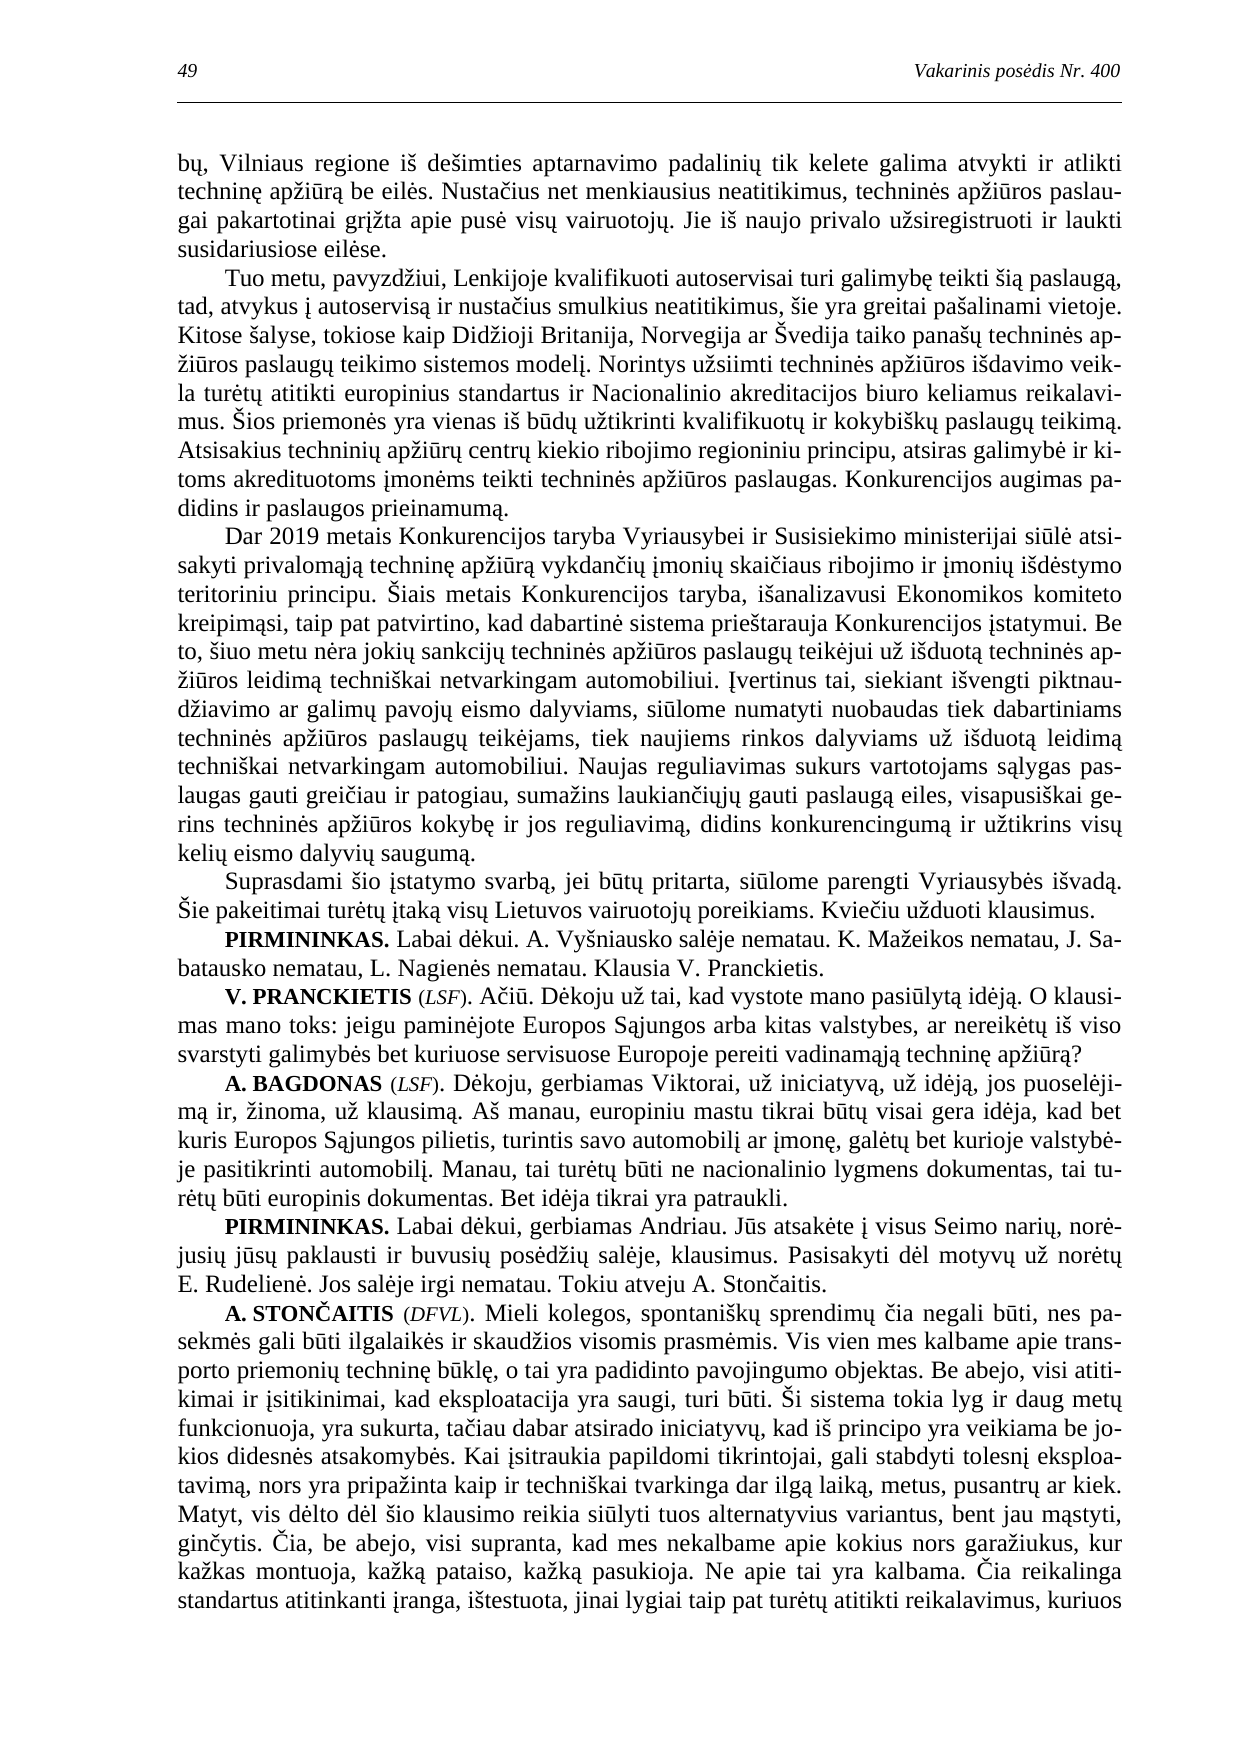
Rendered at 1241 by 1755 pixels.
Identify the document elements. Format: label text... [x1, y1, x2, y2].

text PIRMININKAS. La­bai dė­kui, ger­bia­mas An­driau. Jūs at­sa­kė­te į vi­sus Sei­mo na­rių, no­rė­ju­sių jū­sų pa­klaus­ti ir bu­vu­sių po­sė­džių sa­lė­je, klau­si­mus. Pa­si­sa­ky­ti dėl mo­ty­vų už no­rė­tų E. Ru­de­lie­nė. Jos sa­lė­je ir­gi ne­ma­tau. To­kiu at­ve­ju A. Ston­čai­tis. [177, 1211, 1122, 1298]
text Su­pras­da­mi šio įsta­ty­mo svar­bą, jei bū­tų pri­tar­ta, siū­lo­me pa­reng­ti Vy­riau­sy­bės iš­va­dą. Šie pa­kei­ti­mai tu­rė­tų įta­ką vi­sų Lie­tu­vos vai­ruo­to­jų po­rei­kiams. Kvie­čiu už­duo­ti klau­si­mus. [177, 866, 1122, 924]
text A. STONČAITIS (DFVL). Mie­li ko­le­gos, spon­ta­niš­kų spren­di­mų čia ne­ga­li bū­ti, nes pa­sek­mės ga­li bū­ti il­ga­lai­kės ir skau­džios vi­so­mis pras­mė­mis. Vis vien mes kal­ba­me apie trans­por­to prie­mo­nių tech­ni­nę būk­lę, o tai yra pa­di­din­to pa­vo­jin­gu­mo ob­jek­tas. Be abe­jo, vi­si ati­ti­ki­mai ir įsi­ti­ki­ni­mai, kad eks­plo­a­ta­ci­ja yra sau­gi, tu­ri bū­ti. Ši sis­te­ma to­kia lyg ir daug me­tų funk­cio­nuo­ja, yra su­kur­ta, ta­čiau da­bar at­si­ra­do ini­cia­ty­vų, kad iš prin­ci­po yra vei­kia­ma be jo­kios di­des­nės at­sa­ko­my­bės. Kai įsi­trau­kia pa­pil­do­mi tik­rin­to­jai, ga­li stab­dy­ti to­les­nį eks­plo­a­ta­vi­mą, nors yra pri­pa­žin­ta kaip ir tech­niš­kai tvar­kin­ga dar il­gą lai­ką, me­tus, pus­an­trų ar kiek. Ma­tyt, vis dėl­to dėl šio klau­si­mo rei­kia siū­ly­ti tuos al­ter­na­ty­vius va­rian­tus, bent jau mąs­ty­ti, gin­čy­tis. Čia, be abe­jo, vi­si su­pran­ta, kad mes ne­kal­ba­me apie ko­kius nors ga­ra­žiu­kus, kur kaž­kas mon­tuo­ja, kaž­ką pa­tai­so, kaž­ką pa­su­kio­ja. Ne apie tai yra kal­ba­ma. Čia rei­ka­lin­ga stan­dar­tus ati­tin­kan­ti įran­ga, iš­tes­tuo­ta, ji­nai ly­giai taip pat tu­rė­tų ati­tik­ti rei­ka­la­vi­mus, ku­riuos [177, 1298, 1122, 1614]
text bų, Vil­niaus re­gio­ne iš de­šim­ties ap­tar­na­vi­mo pa­da­li­nių tik ke­le­te ga­li­ma at­vyk­ti ir at­lik­ti tech­ni­nę ap­žiū­rą be ei­lės. Nu­sta­čius net men­kiau­sius ne­ati­ti­ki­mus, tech­ni­nės ap­žiū­ros pa­slau­gai pa­kar­to­ti­nai grįž­ta apie pu­sė vi­sų vai­ruo­to­jų. Jie iš nau­jo pri­va­lo už­si­re­gist­ruo­ti ir lauk­ti su­si­da­riu­sio­se ei­lė­se. [177, 148, 1122, 263]
text PIRMININKAS. La­bai dė­kui. A. Vyš­niaus­ko sa­lė­je ne­ma­tau. K. Ma­žei­kos ne­ma­tau, J. Sa­ba­taus­ko ne­ma­tau, L. Na­gie­nės ne­ma­tau. Klau­sia V. Pranc­kie­tis. [177, 924, 1122, 981]
text A. BAGDONAS (LSF). Dė­ko­ju, ger­bia­mas Vik­to­rai, už ini­cia­ty­vą, už idė­ją, jos puo­se­lė­ji­mą ir, ži­no­ma, už klau­si­mą. Aš ma­nau, eu­ro­pi­niu mas­tu tik­rai bū­tų vi­sai ge­ra idė­ja, kad bet ku­ris Eu­ro­pos Są­jun­gos pi­lie­tis, tu­rin­tis sa­vo au­to­mo­bi­lį ar įmo­nę, ga­lė­tų bet ku­rio­je vals­ty­bė­je pa­si­tik­rin­ti au­to­mo­bi­lį. Ma­nau, tai tu­rė­tų bū­ti ne na­cio­na­li­nio lyg­mens do­ku­men­tas, tai tu­rė­tų bū­ti eu­ro­pi­nis do­ku­men­tas. Bet idė­ja tik­rai yra pa­trauk­li. [177, 1068, 1122, 1211]
text Dar 2019 me­tais Kon­ku­ren­ci­jos ta­ry­ba Vy­riau­sy­bei ir Su­si­sie­ki­mo mi­nis­te­ri­jai siū­lė at­si­sa­ky­ti pri­va­lo­mą­ją tech­ni­nę ap­žiū­rą vyk­dan­čių įmo­nių skai­čiaus ri­bo­ji­mo ir įmo­nių iš­dės­ty­mo te­ri­to­ri­niu prin­ci­pu. Šiais me­tais Kon­ku­ren­ci­jos ta­ry­ba, iš­ana­li­za­vu­si Eko­no­mi­kos ko­mi­te­to krei­pi­mą­si, taip pat pa­tvir­ti­no, kad da­bar­ti­nė sis­te­ma prieš­ta­rau­ja Kon­ku­ren­ci­jos įsta­ty­mui. Be to, šiuo me­tu nė­ra jo­kių sank­ci­jų tech­ni­nės ap­žiū­ros pa­slau­gų tei­kė­jui už iš­duo­tą tech­ni­nės ap­žiū­ros lei­di­mą tech­niš­kai ne­tvar­kin­gam au­to­mo­bi­liui. Įver­ti­nus tai, sie­kiant iš­veng­ti pik­tnau­džia­vi­mo ar ga­li­mų pa­vo­jų eis­mo da­ly­viams, siū­lo­me nu­ma­ty­ti nuo­bau­das tiek da­bar­ti­niams tech­ni­nės ap­žiū­ros pa­slau­gų tei­kė­jams, tiek nau­jiems rin­kos da­ly­viams už iš­duo­tą lei­di­mą tech­niš­kai ne­tvar­kin­gam au­to­mo­bi­liui. Nau­jas re­gu­lia­vi­mas su­kurs var­to­to­jams są­ly­gas pa­s­lau­gas gau­ti grei­čiau ir pa­to­giau, su­ma­žins lau­kian­čių­jų gau­ti pa­slau­gą ei­les, vi­sa­pu­siš­kai ge­rins tech­ni­nės ap­žiū­ros ko­ky­bę ir jos re­gu­lia­vi­mą, di­dins kon­ku­ren­cin­gu­mą ir už­tik­rins vi­sų ke­lių eis­mo da­ly­vių sau­gu­mą. [177, 521, 1122, 866]
text Tuo me­tu, pa­vyz­džiui, Len­ki­jo­je kva­li­fi­kuo­ti au­to­ser­vi­sai tu­ri ga­li­my­bę teik­ti šią pa­slau­gą, tad, at­vy­kus į au­to­ser­vi­są ir nu­sta­čius smul­kius ne­ati­ti­ki­mus, šie yra grei­tai pa­ša­li­na­mi vie­to­je. Ki­to­se ša­ly­se, to­kio­se kaip Di­džio­ji Bri­ta­ni­ja, Nor­ve­gi­ja ar Šve­di­ja tai­ko pa­na­šų tech­ni­nės ap­žiū­ros pa­slau­gų tei­ki­mo sis­te­mos mo­de­lį. No­rin­tys už­si­im­ti tech­ni­nės ap­žiū­ros iš­da­vi­mo veik­la tu­rė­tų ati­tik­ti eu­ro­pi­nius stan­dar­tus ir Na­cio­na­li­nio ak­re­di­ta­ci­jos biu­ro ke­lia­mus rei­ka­la­vi­mus. Šios prie­mo­nės yra vie­nas iš bū­dų už­tik­rin­ti kva­li­fi­kuo­tų ir ko­ky­biš­kų pa­slau­gų tei­ki­mą. At­si­sa­kius tech­ni­nių ap­žiū­rų cen­trų kie­kio ri­bo­ji­mo re­gio­ni­niu prin­ci­pu, at­si­ras ga­li­my­bė ir ki­toms ak­re­di­tuo­toms įmo­nėms teik­ti tech­ni­nės ap­žiū­ros pa­slau­gas. Kon­ku­ren­ci­jos au­gi­mas pa­di­dins ir pa­slau­gos pri­ei­na­mu­mą. [177, 263, 1122, 521]
text V. PRANCKIETIS (LSF). Ačiū. Dė­ko­ju už tai, kad vys­to­te ma­no pa­siū­ly­tą idė­ją. O klau­si­mas ma­no toks: jei­gu pa­mi­nė­jo­te Eu­ro­pos Są­jun­gos ar­ba ki­tas vals­ty­bes, ar ne­rei­kė­tų iš vi­so svars­ty­ti ga­li­my­bės bet ku­riuo­se ser­vi­suo­se Eu­ro­po­je per­ei­ti va­di­na­mą­ją tech­ni­nę ap­žiū­rą? [177, 981, 1122, 1068]
